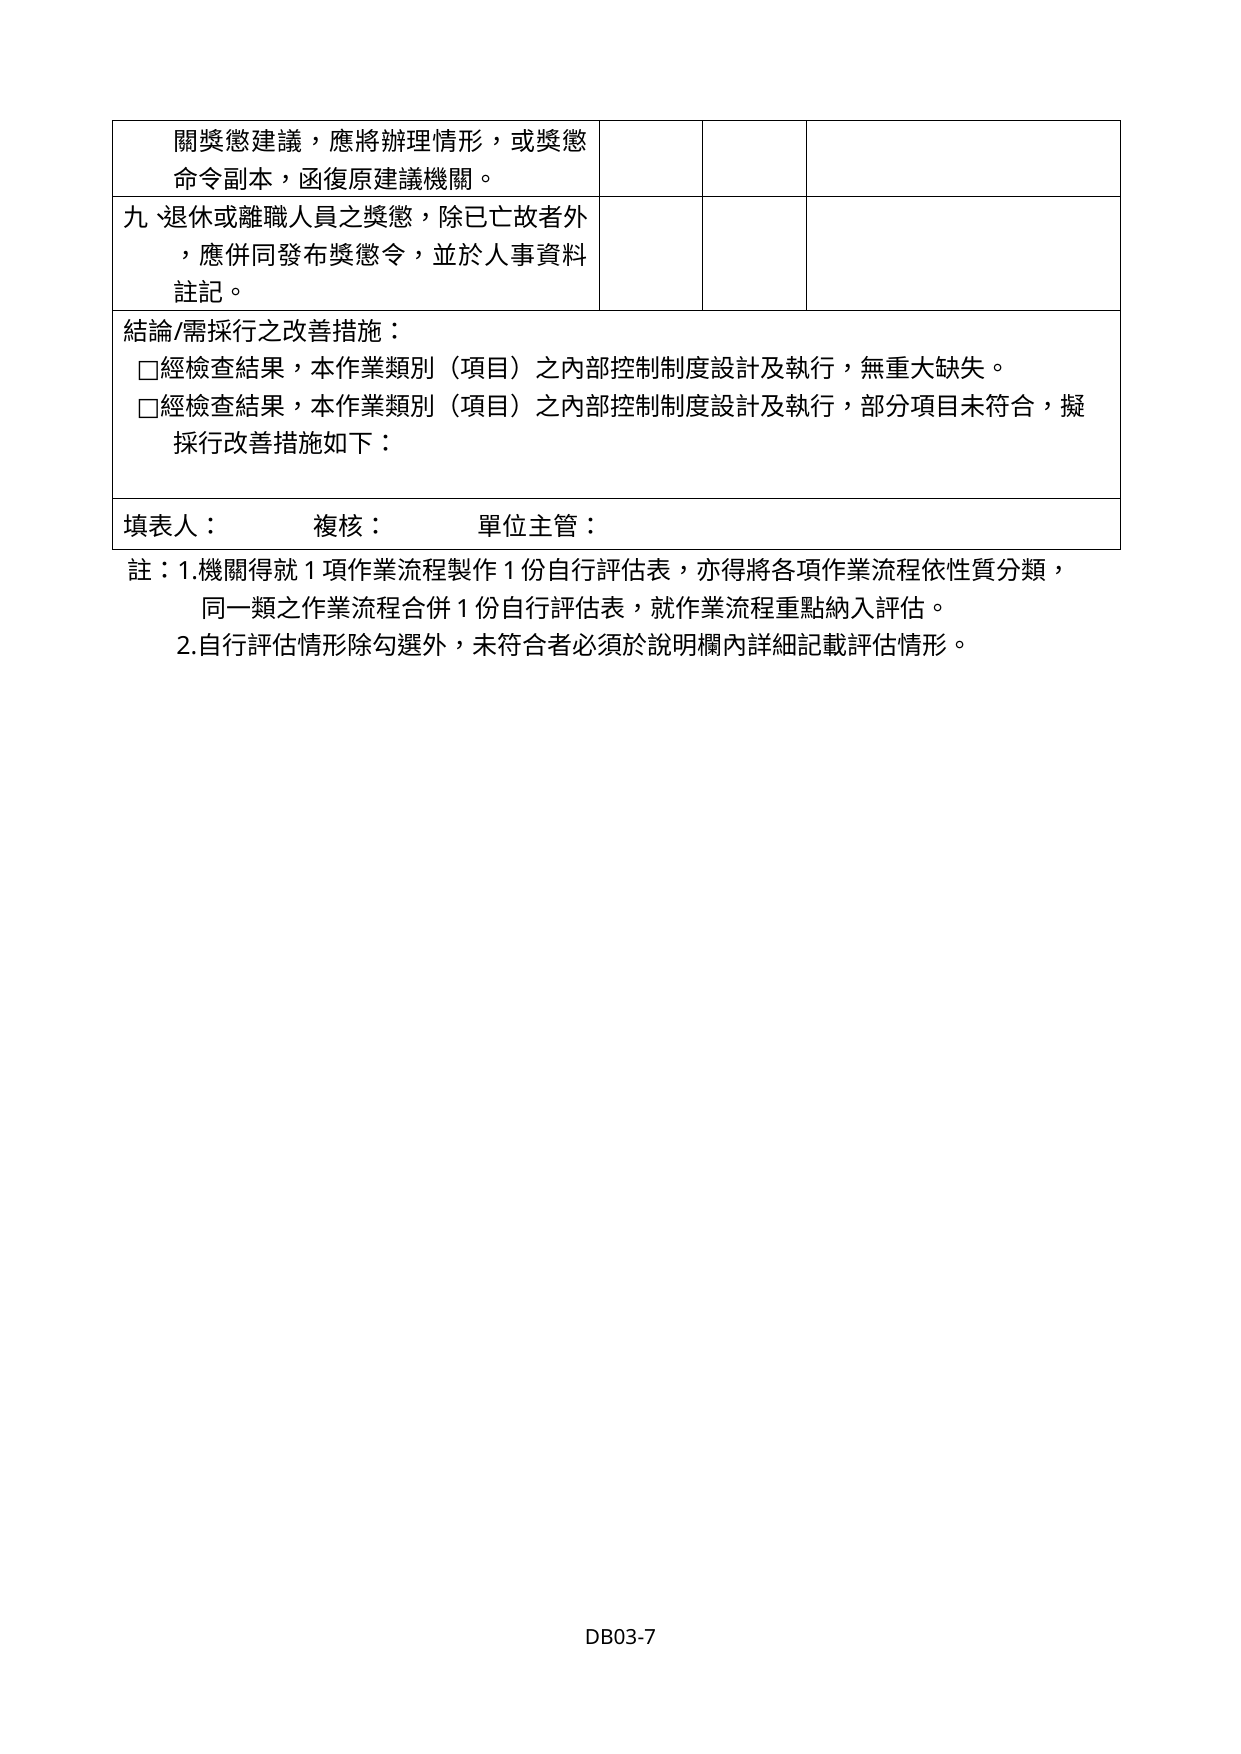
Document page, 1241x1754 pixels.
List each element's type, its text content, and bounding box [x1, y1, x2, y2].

table_cell [703, 121, 806, 196]
text 註：1.機關得就1項作業流程製作1份自行評估表，亦得將各項作業流程依性質分類， 同一類之作業流程合併1份自行評估表，就作業流程重點納入評估。 [112, 550, 1128, 625]
table_cell [600, 197, 702, 310]
table_cell 填表人： 複核： 單位主管： [113, 499, 1120, 549]
table_cell [807, 197, 1120, 310]
table_cell [807, 121, 1120, 196]
table_cell [600, 121, 702, 196]
table_cell 九、退休或離職人員之獎懲，除已亡故者外，應併同發布獎懲令，並於人事資料註記。 [113, 197, 599, 310]
text 2.自行評估情形除勾選外，未符合者必須於說明欄內詳細記載評估情形。 [176, 625, 1128, 663]
table_cell 結論/需採行之改善措施： □經檢查結果，本作業類別（項目）之內部控制制度設計及執行，無重大缺失。 □經檢查結果，本作業類別（項目）之內部控制制度設計及執行，部分項目未符合，擬採行改善措施如下： [113, 311, 1120, 498]
table_cell 關獎懲建議，應將辦理情形，或獎懲命令副本，函復原建議機關。 [113, 121, 599, 196]
table_cell [703, 197, 806, 310]
